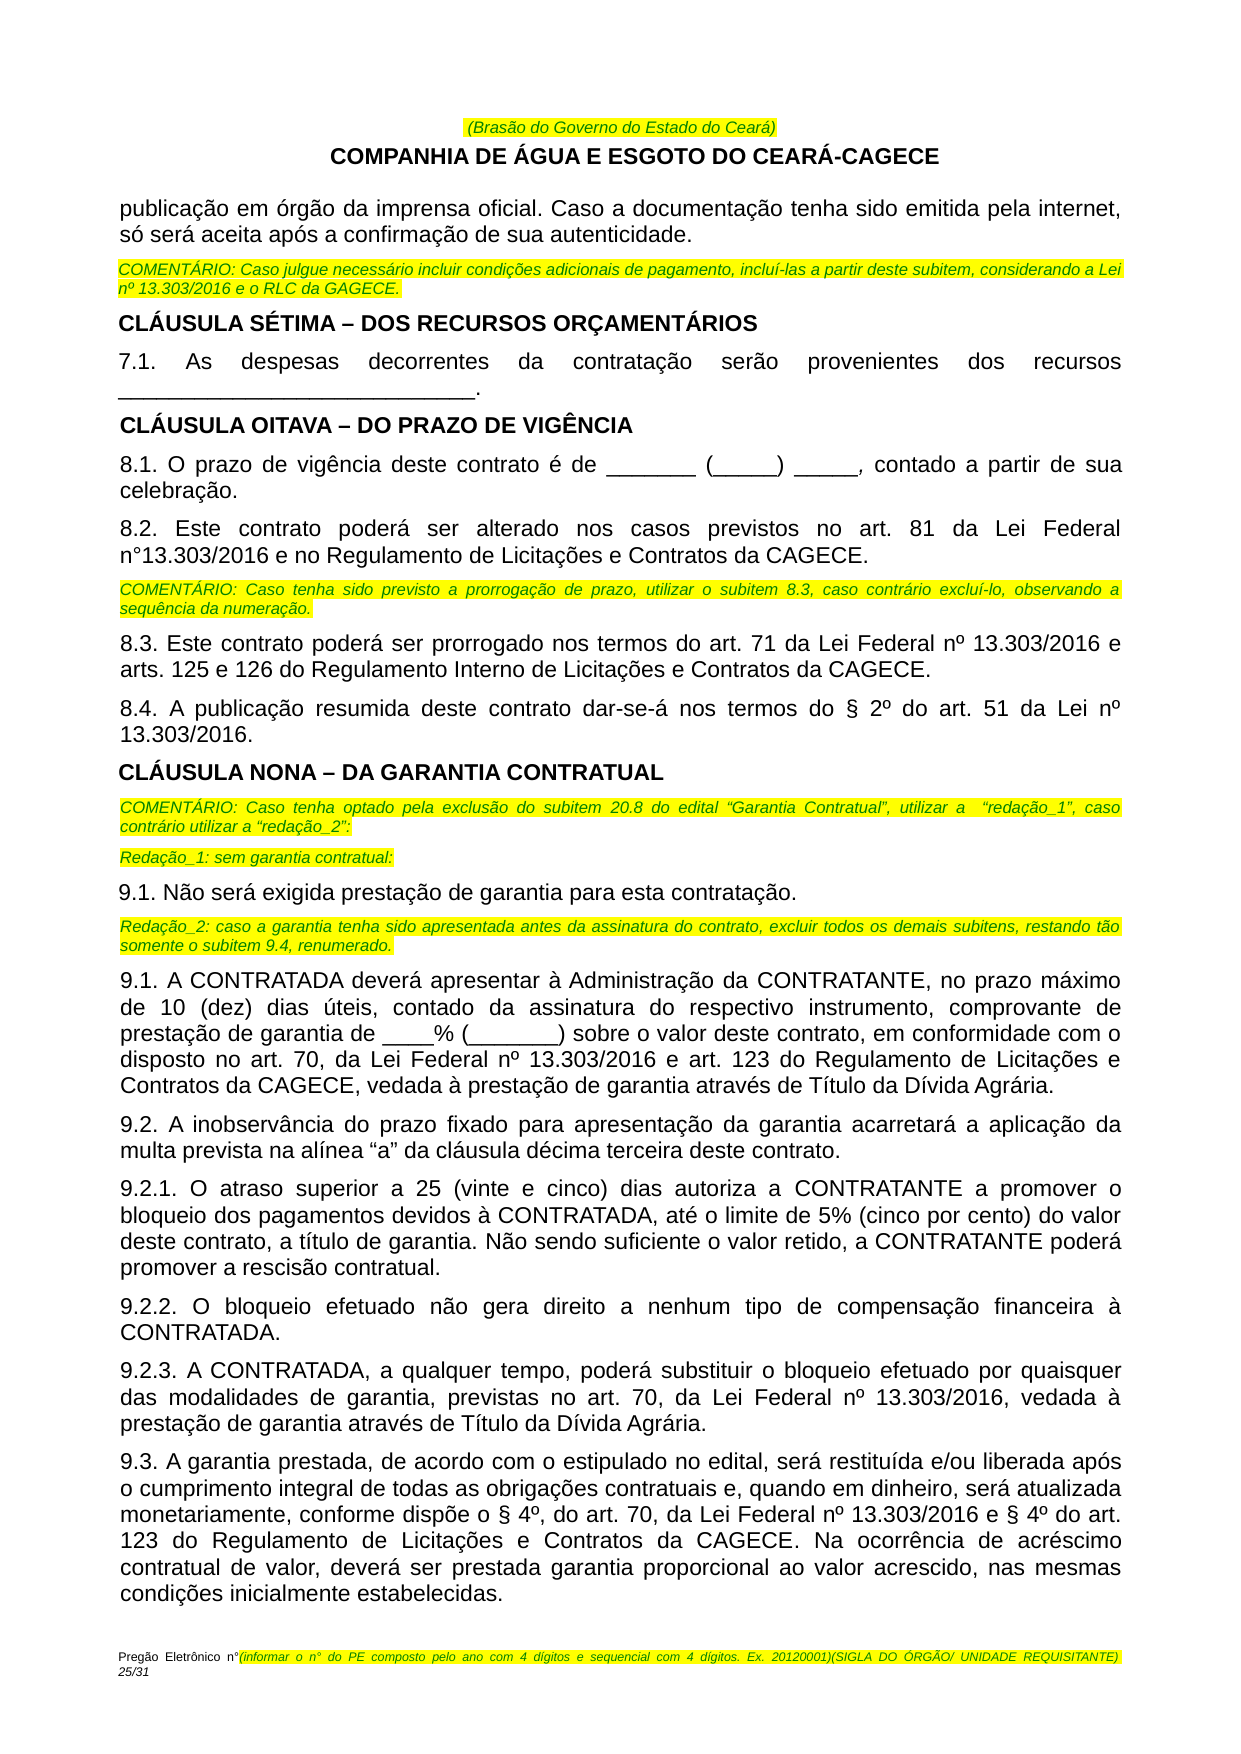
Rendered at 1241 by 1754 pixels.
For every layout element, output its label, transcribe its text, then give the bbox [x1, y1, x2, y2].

text 9.3. A garantia prestada, de acordo com o estipulado no edital, será restituída e/ou liberada após o cumprimento integral de todas as obrigações contratuais e, quando em dinheiro, será atualizada monetariamente, conforme dispõe o § 4º, do art. 70, da Lei Federal nº 13.303/2016 e § 4º do art. 123 do Regulamento de Licitações e Contratos da CAGECE. Na ocorrência de acréscimo contratual de valor, deverá ser prestada garantia proporcional ao valor acrescido, nas mesmas condições inicialmente estabelecidas. [120, 1448, 1122, 1606]
text CLÁUSULA OITAVA – DO PRAZO DE VIGÊNCIA [119, 412, 1122, 439]
text COMENTÁRIO: Caso tenha sido previsto a prorrogação de prazo, utilizar o subitem 8.3, caso contrário excluí-lo, observando a sequência da numeração. [119, 580, 1122, 618]
text 8.3. Este contrato poderá ser prorrogado nos termos do art. 71 da Lei Federal nº 13.303/2016 e arts. 125 e 126 do Regulamento Interno de Licitações e Contratos da CAGECE. [120, 630, 1122, 683]
text 9.2. A inobservância do prazo fixado para apresentação da garantia acarretará a aplicação da multa prevista na alínea “a” da cláusula décima terceira deste contrato. [120, 1111, 1122, 1163]
text CLÁUSULA SÉTIMA – DOS RECURSOS ORÇAMENTÁRIOS [118, 309, 1122, 336]
text 9.1. A CONTRATADA deverá apresentar à Administração da CONTRATANTE, no prazo máximo de 10 (dez) dias úteis, contado da assinatura do respectivo instrumento, comprovante de prestação de garantia de ____% (_______) sobre o valor deste contrato, em conformidade com o disposto no art. 70, da Lei Federal nº 13.303/2016 e art. 123 do Regulamento de Licitações e Contratos da CAGECE, vedada à prestação de garantia através de Título da Dívida Agrária. [120, 967, 1122, 1099]
text CLÁUSULA NONA – DA GARANTIA CONTRATUAL [118, 759, 1122, 786]
text 9.2.3. A CONTRATADA, a qualquer tempo, poderá substituir o bloqueio efetuado por quaisquer das modalidades de garantia, previstas no art. 70, da Lei Federal nº 13.303/2016, vedada à prestação de garantia através de Título da Dívida Agrária. [120, 1357, 1122, 1436]
text COMENTÁRIO: Caso tenha optado pela exclusão do subitem 20.8 do edital “Garantia Contratual”, utilizar a “redação_1”, caso contrário utilizar a “redação_2”: [120, 797, 1122, 836]
text COMENTÁRIO: Caso julgue necessário incluir condições adicionais de pagamento, incluí-las a partir deste subitem, considerando a Lei nº 13.303/2016 e o RLC da GAGECE. [118, 259, 1124, 298]
text publicação em órgão da imprensa oficial. Caso a documentação tenha sido emitida pela internet, só será aceita após a confirmação de sua autenticidade. [119, 195, 1122, 247]
text 7.1. As despesas decorrentes da contratação serão provenientes dos recursos ____________________________. [118, 348, 1122, 401]
text 8.2. Este contrato poderá ser alterado nos casos previstos no art. 81 da Lei Federal n°13.303/2016 e no Regulamento de Licitações e Contratos da CAGECE. [119, 515, 1122, 568]
text 9.2.1. O atraso superior a 25 (vinte e cinco) dias autoriza a CONTRATANTE a promover o bloqueio dos pagamentos devidos à CONTRATADA, até o limite de 5% (cinco por cento) do valor deste contrato, a título de garantia. Não sendo suficiente o valor retido, a CONTRATANTE poderá promover a rescisão contratual. [120, 1175, 1122, 1281]
text 9.1. Não será exigida prestação de garantia para esta contratação. [118, 879, 1122, 905]
text 8.1. O prazo de vigência deste contrato é de _______ (_____) _____, contado a partir de sua celebração. [119, 451, 1122, 503]
text Redação_1: sem garantia contratual: [119, 848, 1122, 867]
text 9.2.2. O bloqueio efetuado não gera direito a nenhum tipo de compensação financeira à CONTRATADA. [120, 1293, 1122, 1345]
text Redação_2: caso a garantia tenha sido apresentada antes da assinatura do contrato, excluir todos os demais subitens, restando tão somente o subitem 9.4, renumerado. [120, 917, 1122, 955]
text 8.4. A publicação resumida deste contrato dar-se-á nos termos do § 2º do art. 51 da Lei nº 13.303/2016. [119, 694, 1122, 747]
